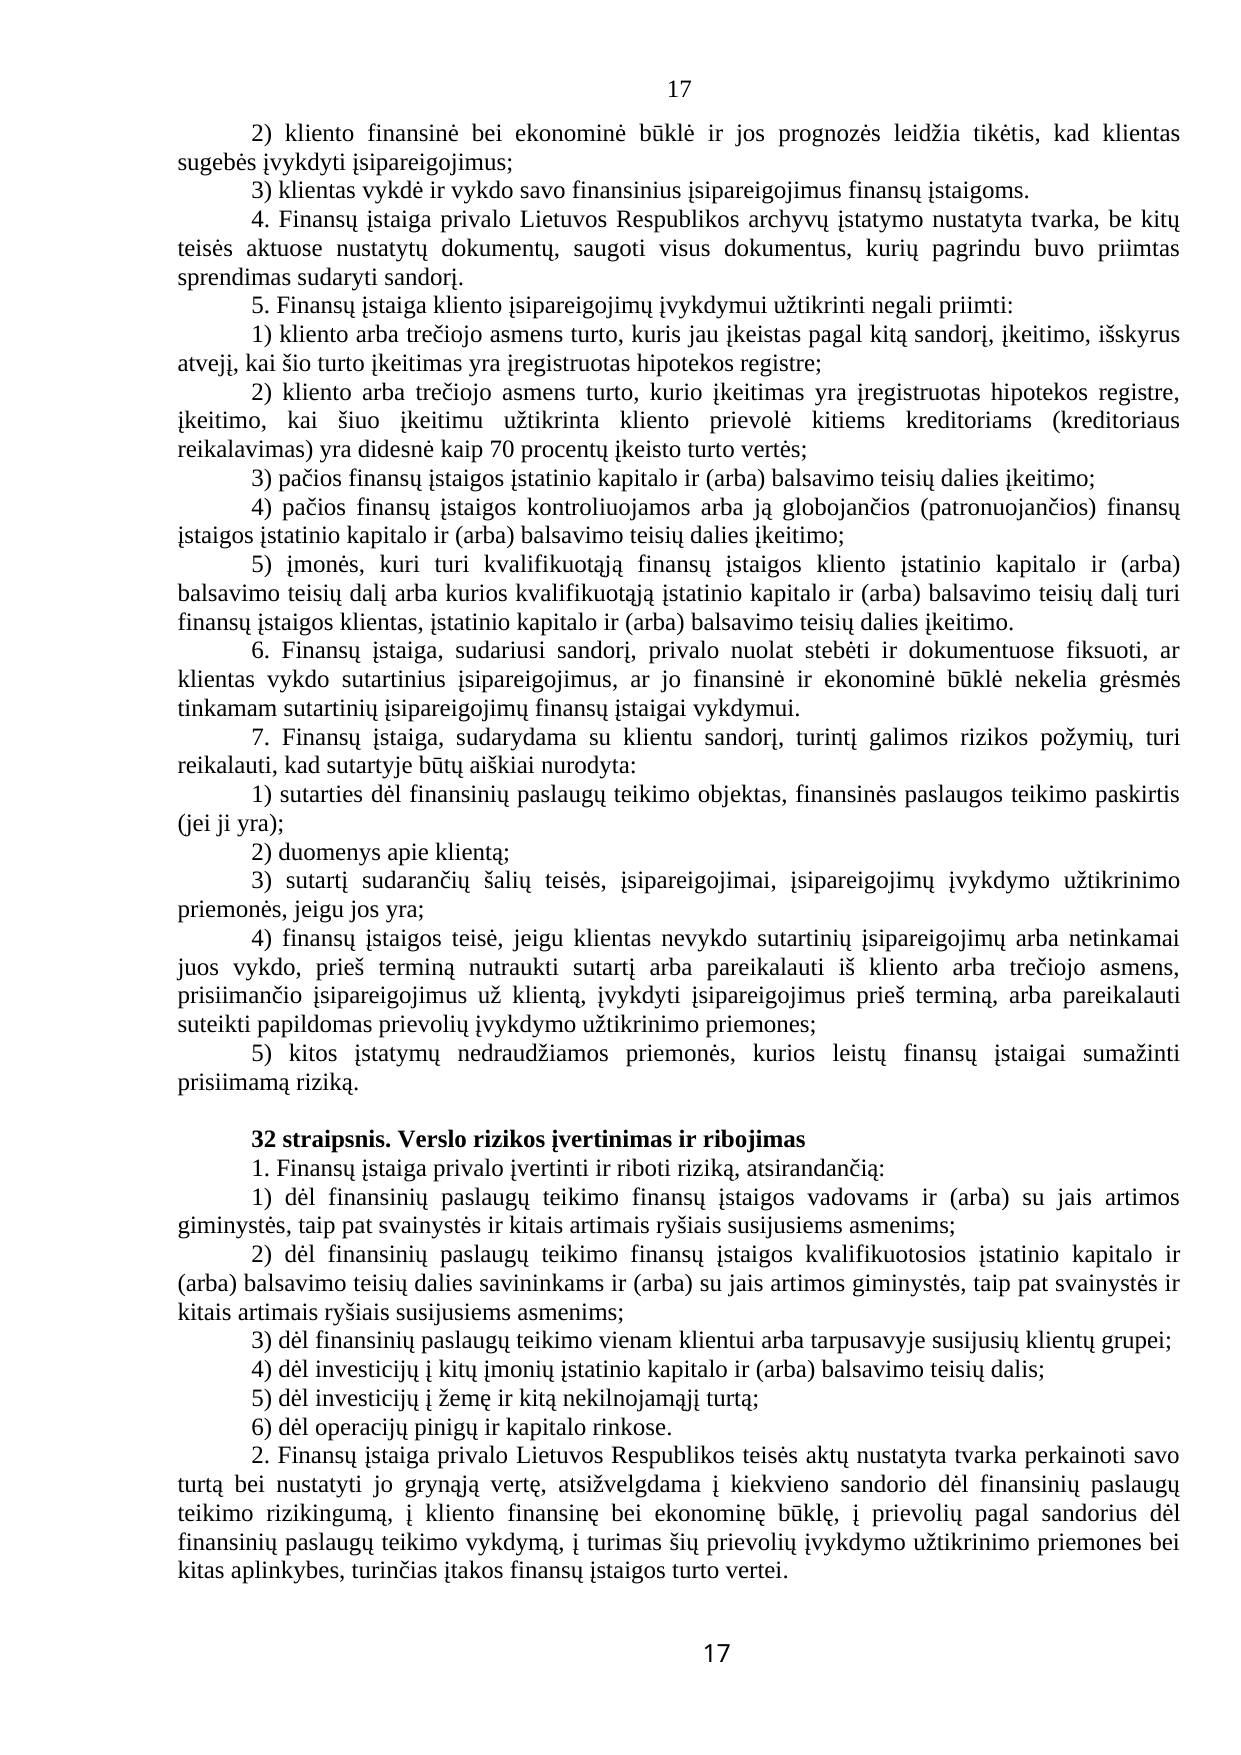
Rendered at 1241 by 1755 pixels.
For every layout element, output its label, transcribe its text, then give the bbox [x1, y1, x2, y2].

text 4) finansų įstaigos teisė, jeigu klientas nevykdo sutartinių įsipareigojimų arba netinkamai juos vykdo, prieš terminą nutraukti sutartį arba pareikalauti iš kliento arba trečiojo asmens, prisiimančio įsipareigojimus už klientą, įvykdyti įsipareigojimus prieš terminą, arba pareikalauti suteikti papildomas prievolių įvykdymo užtikrinimo priemones; [177, 923, 1181, 1038]
text 3) dėl finansinių paslaugų teikimo vienam klientui arba tarpusavyje susijusių klientų grupei; [177, 1326, 1181, 1354]
text 5. Finansų įstaiga kliento įsipareigojimų įvykdymui užtikrinti negali priimti: [177, 291, 1181, 319]
text 3) klientas vykdė ir vykdo savo finansinius įsipareigojimus finansų įstaigoms. [177, 176, 1181, 204]
text 7. Finansų įstaiga, sudarydama su klientu sandorį, turintį galimos rizikos požymių, turi reikalauti, kad sutartyje būtų aiškiai nurodyta: [177, 722, 1181, 779]
text 4) pačios finansų įstaigos kontroliuojamos arba ją globojančios (patronuojančios) finansų įstaigos įstatinio kapitalo ir (arba) balsavimo teisių dalies įkeitimo; [177, 492, 1181, 549]
text 32 straipsnis. Verslo rizikos įvertinimas ir ribojimas [177, 1124, 1181, 1153]
text 2) dėl finansinių paslaugų teikimo finansų įstaigos kvalifikuotosios įstatinio kapitalo ir (arba) balsavimo teisių dalies savininkams ir (arba) su jais artimos giminystės, taip pat svainystės ir kitais artimais ryšiais susijusiems asmenims; [177, 1239, 1181, 1326]
text 3) sutartį sudarančių šalių teisės, įsipareigojimai, įsipareigojimų įvykdymo užtikrinimo priemonės, jeigu jos yra; [177, 866, 1181, 923]
text 2) kliento arba trečiojo asmens turto, kurio įkeitimas yra įregistruotas hipotekos registre, įkeitimo, kai šiuo įkeitimu užtikrinta kliento prievolė kitiems kreditoriams (kreditoriaus reikalavimas) yra didesnė kaip 70 procentų įkeisto turto vertės; [177, 377, 1181, 463]
text 6. Finansų įstaiga, sudariusi sandorį, privalo nuolat stebėti ir dokumentuose fiksuoti, ar klientas vykdo sutartinius įsipareigojimus, ar jo finansinė ir ekonominė būklė nekelia grėsmės tinkamam sutartinių įsipareigojimų finansų įstaigai vykdymui. [177, 636, 1181, 722]
text 2) duomenys apie klientą; [177, 837, 1181, 866]
text 1) sutarties dėl finansinių paslaugų teikimo objektas, finansinės paslaugos teikimo paskirtis (jei ji yra); [177, 779, 1181, 837]
text 5) kitos įstatymų nedraudžiamos priemonės, kurios leistų finansų įstaigai sumažinti prisiimamą riziką. [177, 1038, 1181, 1096]
text 4. Finansų įstaiga privalo Lietuvos Respublikos archyvų įstatymo nustatyta tvarka, be kitų teisės aktuose nustatytų dokumentų, saugoti visus dokumentus, kurių pagrindu buvo priimtas sprendimas sudaryti sandorį. [177, 204, 1181, 291]
text 4) dėl investicijų į kitų įmonių įstatinio kapitalo ir (arba) balsavimo teisių dalis; [177, 1354, 1181, 1383]
text 2) kliento finansinė bei ekonominė būklė ir jos prognozės leidžia tikėtis, kad klientas sugebės įvykdyti įsipareigojimus; [177, 118, 1181, 176]
text 5) dėl investicijų į žemę ir kitą nekilnojamąjį turtą; [177, 1383, 1181, 1412]
text 3) pačios finansų įstaigos įstatinio kapitalo ir (arba) balsavimo teisių dalies įkeitimo; [177, 463, 1181, 492]
text 2. Finansų įstaiga privalo Lietuvos Respublikos teisės aktų nustatyta tvarka perkainoti savo turtą bei nustatyti jo grynąją vertę, atsižvelgdama į kiekvieno sandorio dėl finansinių paslaugų teikimo rizikingumą, į kliento finansinę bei ekonominę būklę, į prievolių pagal sandorius dėl finansinių paslaugų teikimo vykdymą, į turimas šių prievolių įvykdymo užtikrinimo priemones bei kitas aplinkybes, turinčias įtakos finansų įstaigos turto vertei. [177, 1441, 1181, 1584]
text 6) dėl operacijų pinigų ir kapitalo rinkose. [177, 1412, 1181, 1441]
text 1. Finansų įstaiga privalo įvertinti ir riboti riziką, atsirandančią: [177, 1153, 1181, 1182]
text 5) įmonės, kuri turi kvalifikuotąją finansų įstaigos kliento įstatinio kapitalo ir (arba) balsavimo teisių dalį arba kurios kvalifikuotąją įstatinio kapitalo ir (arba) balsavimo teisių dalį turi finansų įstaigos klientas, įstatinio kapitalo ir (arba) balsavimo teisių dalies įkeitimo. [177, 549, 1181, 636]
text 1) kliento arba trečiojo asmens turto, kuris jau įkeistas pagal kitą sandorį, įkeitimo, išskyrus atvejį, kai šio turto įkeitimas yra įregistruotas hipotekos registre; [177, 319, 1181, 377]
text 1) dėl finansinių paslaugų teikimo finansų įstaigos vadovams ir (arba) su jais artimos giminystės, taip pat svainystės ir kitais artimais ryšiais susijusiems asmenims; [177, 1182, 1181, 1239]
